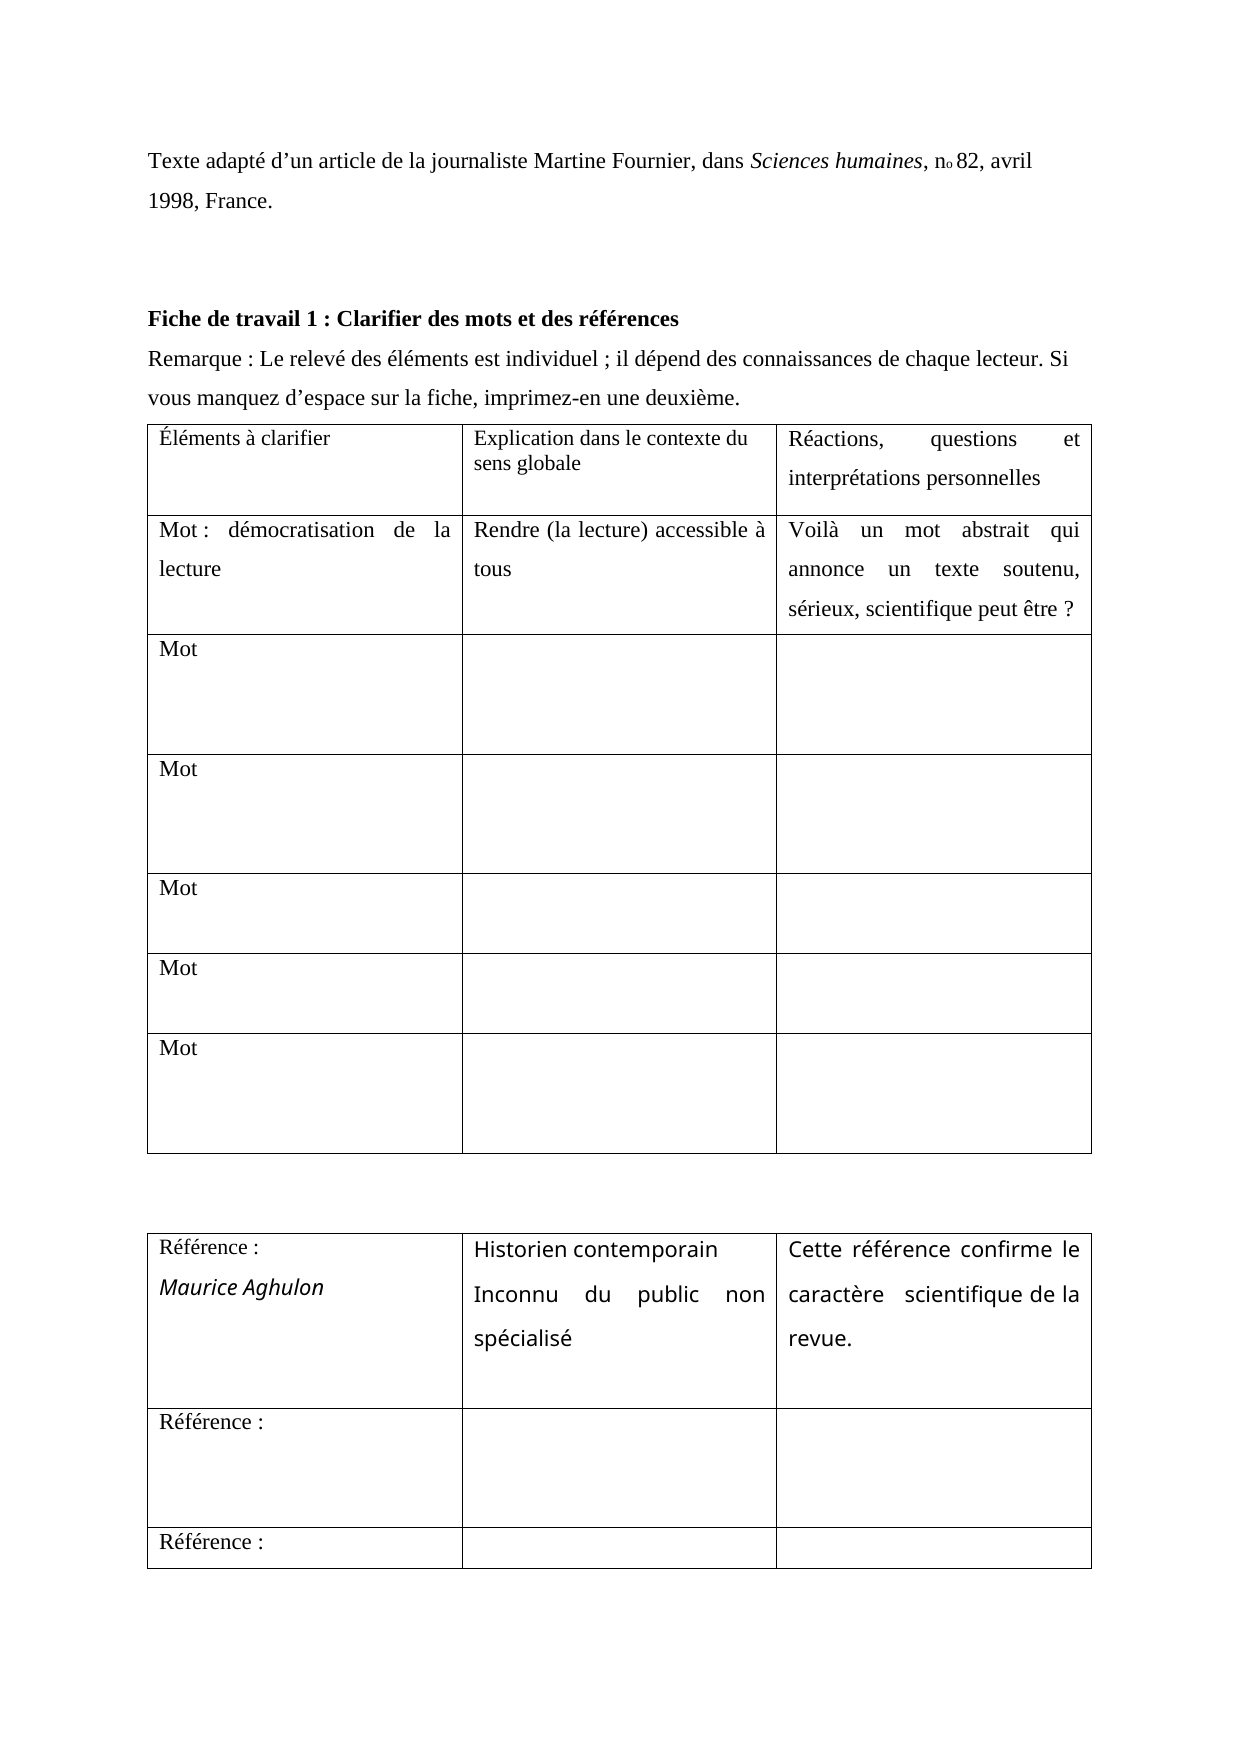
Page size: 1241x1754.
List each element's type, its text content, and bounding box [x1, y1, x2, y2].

table_cell [463, 1528, 776, 1567]
table_cell [463, 1034, 776, 1153]
table_cell Mot [148, 1034, 462, 1153]
table_cell [463, 874, 776, 953]
table_cell [777, 954, 1091, 1033]
table_cell [463, 635, 776, 754]
table_cell [463, 954, 776, 1033]
table_cell [463, 755, 776, 873]
table_header Explication dans le contexte du sens globale [463, 425, 776, 515]
table_header Éléments à clarifier [148, 425, 462, 515]
table_header Référence : Maurice Aghulon [148, 1234, 462, 1407]
table_header Historien contemporain Inconnu du public non spécialisé [463, 1234, 776, 1407]
table_header Cette référence confirme le caractère scientifique de la revue. [777, 1234, 1091, 1407]
table_cell [777, 755, 1091, 873]
text Fiche de travail 1 : Clarifier des mots et des références [148, 306, 1093, 332]
table_cell [777, 635, 1091, 754]
table_cell Mot [148, 755, 462, 873]
text 1998, France. [148, 187, 1093, 213]
table_cell Référence : [148, 1409, 462, 1527]
table_cell Mot [148, 954, 462, 1033]
table_cell [777, 1409, 1091, 1527]
table_cell [777, 1034, 1091, 1153]
table_cell [463, 1409, 776, 1527]
table_cell Voilà un mot abstrait qui annonce un texte soutenu, sérieux, scientifique peut être ? [777, 516, 1091, 634]
table_cell [777, 874, 1091, 953]
table_cell Mot [148, 635, 462, 754]
text Texte adapté d’un article de la journaliste Martine Fournier, dans Sciences humaines, no 82, avril [148, 148, 1093, 174]
table_cell Référence : [148, 1528, 462, 1567]
text Remarque : Le relevé des éléments est individuel ; il dépend des connaissances de chaque lecteur. Si vous manquez d’espace sur la fiche, imprimez-en une deuxième. [148, 345, 1093, 411]
table_cell [777, 1528, 1091, 1567]
table_cell Mot [148, 874, 462, 953]
table_header Réactions, questions et interprétations personnelles [777, 425, 1091, 515]
table_cell Rendre (la lecture) accessible à tous [463, 516, 776, 634]
table_cell Mot : démocratisation de la lecture [148, 516, 462, 634]
